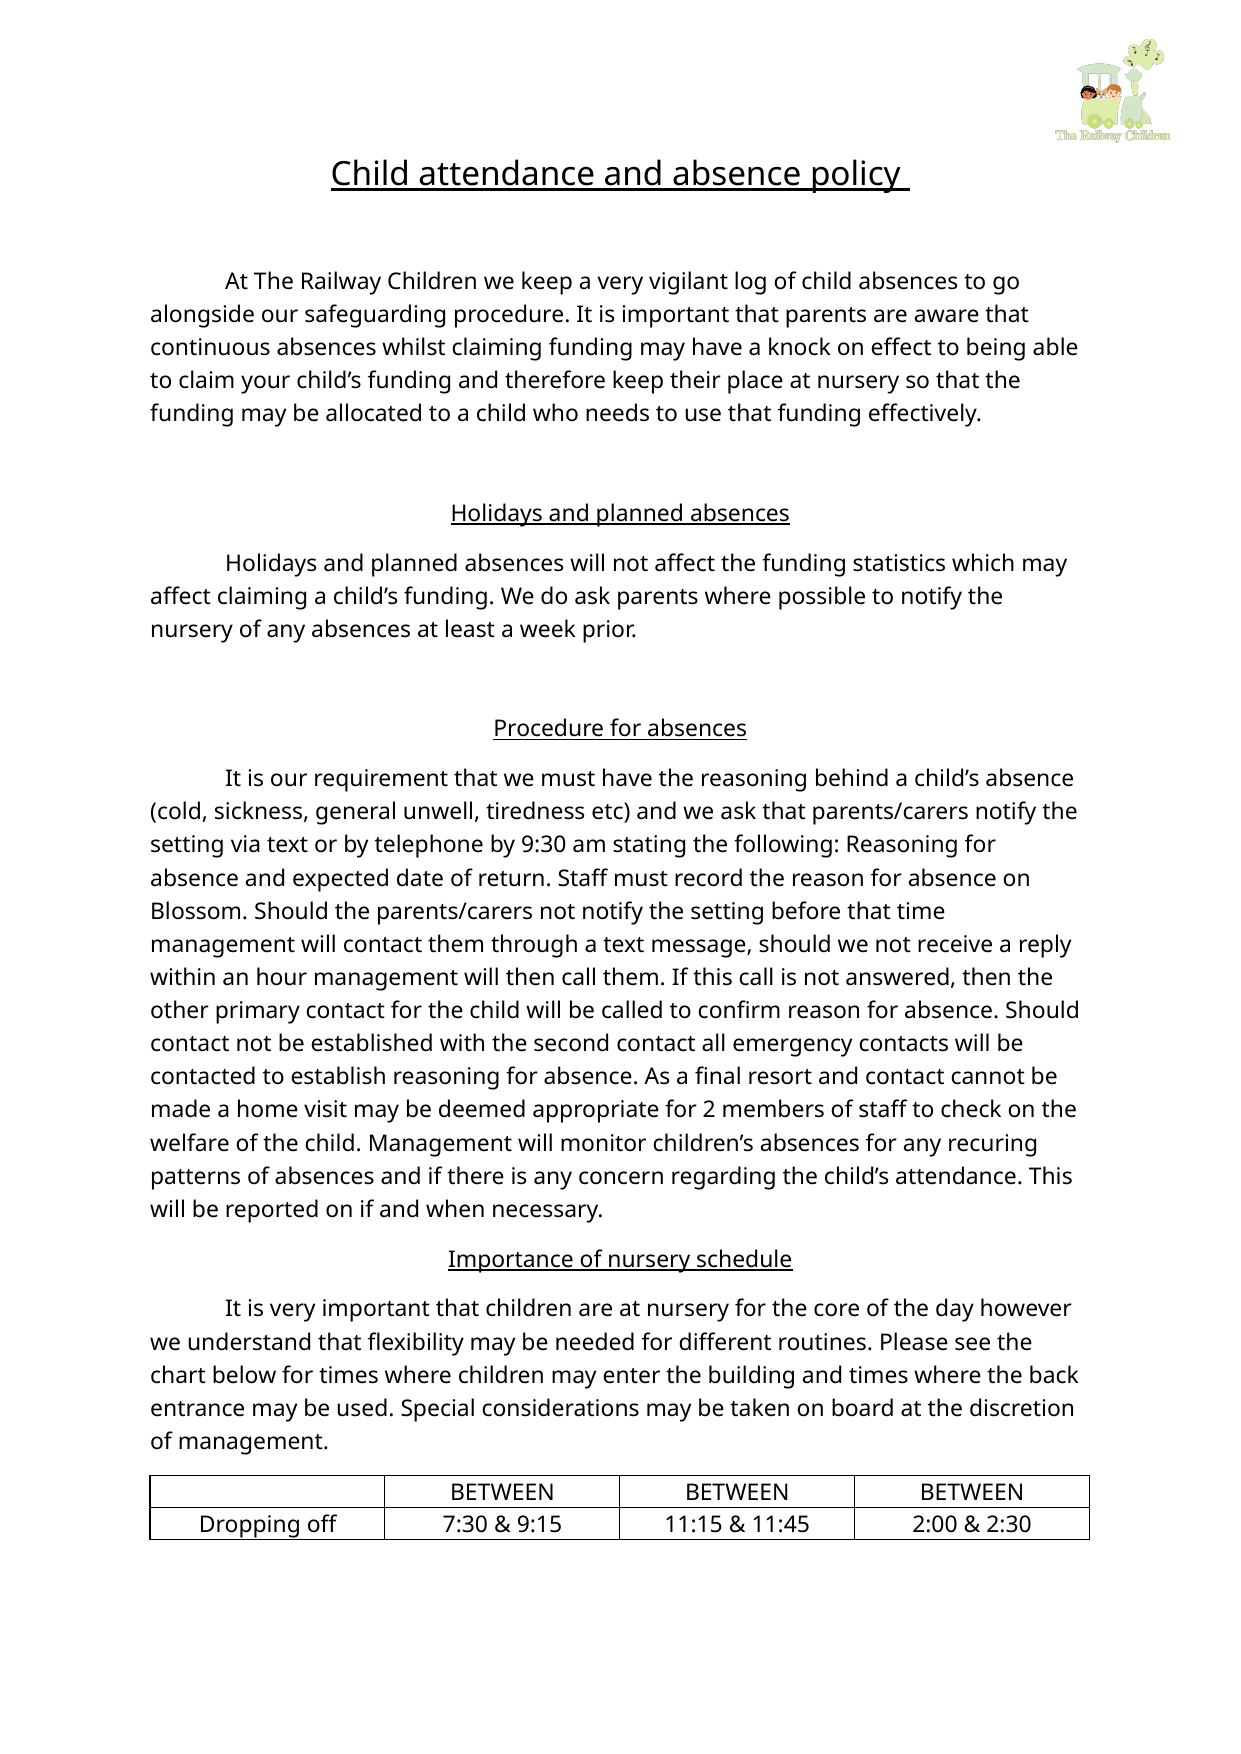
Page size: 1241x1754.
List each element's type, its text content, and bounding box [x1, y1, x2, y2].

text Holidays and planned absences [150, 497, 1090, 528]
text It is our requirement that we must have the reasoning behind a child’s absence (cold, sickness, general unwell, tiredness etc) and we ask that parents/carers notify the setting via text or by telephone by 9:30 am stating the following: Reasoning for absence and expected date of return. Staff must record the reason for absence on Blossom. Should the parents/carers not notify the setting before that time management will contact them through a text message, should we not receive a reply within an hour management will then call them. If this call is not answered, then the other primary contact for the child will be called to confirm reason for absence. Should contact not be established with the second contact all emergency contacts will be contacted to establish reasoning for absence. As a final resort and contact cannot be made a home visit may be deemed appropriate for 2 members of staff to check on the welfare of the child. Management will monitor children’s absences for any recuring patterns of absences and if there is any concern regarding the child’s attendance. This will be reported on if and when necessary. [150, 762, 1090, 1224]
table_cell 11:15 & 11:45 [620, 1508, 854, 1539]
text At The Railway Children we keep a very vigilant log of child absences to go alongside our safeguarding procedure. It is important that parents are aware that continuous absences whilst claiming funding may have a knock on effect to being able to claim your child’s funding and therefore keep their place at nursery so that the funding may be allocated to a child who needs to use that funding effectively. [150, 264, 1090, 428]
text Holidays and planned absences will not affect the funding statistics which may affect claiming a child’s funding. We do ask parents where possible to notify the nursery of any absences at least a week prior. [150, 546, 1090, 644]
text Child attendance and absence policy [150, 150, 1090, 195]
table_header BETWEEN [620, 1476, 854, 1507]
text Importance of nursery schedule [150, 1242, 1090, 1274]
table_cell 2:00 & 2:30 [855, 1508, 1089, 1539]
table_cell Dropping off [151, 1508, 384, 1539]
table_header BETWEEN [385, 1476, 619, 1507]
table_header BETWEEN [855, 1476, 1089, 1507]
table_header [151, 1476, 384, 1507]
table_cell 7:30 & 9:15 [385, 1508, 619, 1539]
text It is very important that children are at nursery for the core of the day however we understand that flexibility may be needed for different routines. Please see the chart below for times where children may enter the building and times where the back entrance may be used. Special considerations may be taken on board at the discretion of management. [150, 1292, 1090, 1456]
text Procedure for absences [150, 712, 1090, 743]
